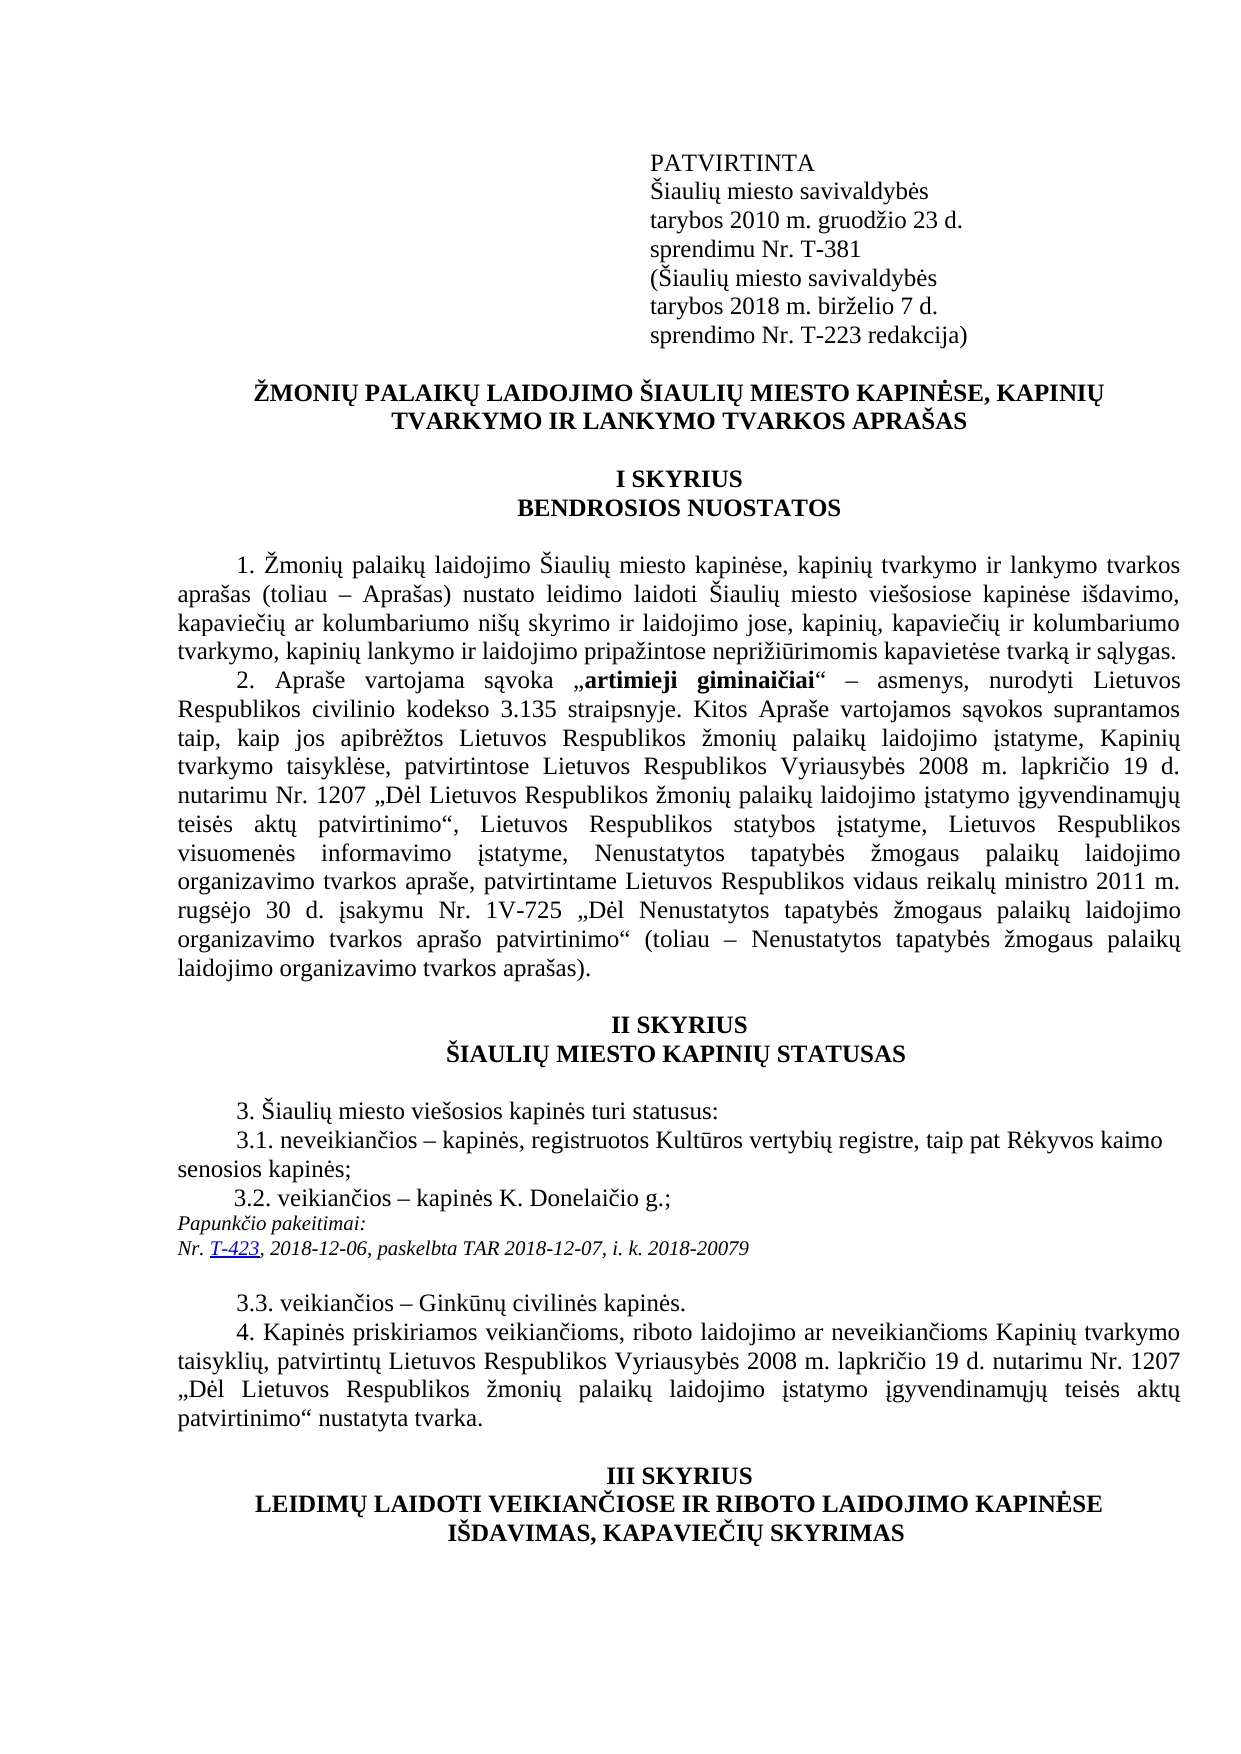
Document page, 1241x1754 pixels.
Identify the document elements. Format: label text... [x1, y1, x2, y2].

text BENDROSIOS NUOSTATOS [177, 493, 1181, 521]
text ŽMONIŲ PALAIKŲ LAIDOJIMO ŠIAULIŲ MIESTO KAPINĖSE, KAPINIŲ TVARKYMO IR LANKYMO TVARKOS APRAŠAS [177, 378, 1181, 435]
text III SKYRIUS [177, 1461, 1181, 1489]
text tarybos 2018 m. birželio 7 d. [650, 291, 1181, 320]
text 2. Apraše vartojama sąvoka „artimieji giminaičiai“ – asmenys, nurodyti Lietuvos Respublikos civilinio kodekso 3.135 straipsnyje. Kitos Apraše vartojamos sąvokos suprantamos taip, kaip jos apibrėžtos Lietuvos Respublikos žmonių palaikų laidojimo įstatyme, Kapinių tvarkymo taisyklėse, patvirtintose Lietuvos Respublikos Vyriausybės 2008 m. lapkričio 19 d. nutarimu Nr. 1207 „Dėl Lietuvos Respublikos žmonių palaikų laidojimo įstatymo įgyvendinamųjų teisės aktų patvirtinimo“, Lietuvos Respublikos statybos įstatyme, Lietuvos Respublikos visuomenės informavimo įstatyme, Nenustatytos tapatybės žmogaus palaikų laidojimo organizavimo tvarkos apraše, patvirtintame Lietuvos Respublikos vidaus reikalų ministro 2011 m. rugsėjo 30 d. įsakymu Nr. 1V-725 „Dėl Nenustatytos tapatybės žmogaus palaikų laidojimo organizavimo tvarkos aprašo patvirtinimo“ (toliau – Nenustatytos tapatybės žmogaus palaikų laidojimo organizavimo tvarkos aprašas). [177, 665, 1181, 981]
text 3.2. veikiančios – kapinės K. Donelaičio g.; [177, 1183, 1181, 1211]
text sprendimo Nr. T-223 redakcija) [650, 320, 1181, 349]
text II SKYRIUS [177, 1010, 1181, 1039]
text PATVIRTINTA [650, 148, 1181, 176]
text 3. Šiaulių miesto viešosios kapinės turi statusus: [177, 1096, 1181, 1125]
text ŠIAULIŲ MIESTO KAPINIŲ STATUSAS [177, 1039, 1181, 1068]
text LEIDIMŲ LAIDOTI VEIKIANČIOSE IR RIBOTO LAIDOJIMO KAPINĖSE IŠDAVIMAS, KAPAVIEČIŲ SKYRIMAS [177, 1489, 1181, 1547]
text (Šiaulių miesto savivaldybės [650, 263, 1181, 291]
text tarybos 2010 m. gruodžio 23 d. [650, 205, 1181, 234]
text Šiaulių miesto savivaldybės [650, 176, 1181, 205]
text Papunkčio pakeitimai: [177, 1211, 1181, 1235]
text 4. Kapinės priskiriamos veikiančioms, riboto laidojimo ar neveikiančioms Kapinių tvarkymo taisyklių, patvirtintų Lietuvos Respublikos Vyriausybės 2008 m. lapkričio 19 d. nutarimu Nr. 1207 „Dėl Lietuvos Respublikos žmonių palaikų laidojimo įstatymo įgyvendinamųjų teisės aktų patvirtinimo“ nustatyta tvarka. [177, 1317, 1181, 1432]
text 3.3. veikiančios – Ginkūnų civilinės kapinės. [177, 1288, 1181, 1317]
text Nr. T-423, 2018-12-06, paskelbta TAR 2018-12-07, i. k. 2018-20079 [177, 1235, 1181, 1259]
text sprendimu Nr. T-381 [650, 234, 1181, 263]
text 1. Žmonių palaikų laidojimo Šiaulių miesto kapinėse, kapinių tvarkymo ir lankymo tvarkos aprašas (toliau – Aprašas) nustato leidimo laidoti Šiaulių miesto viešosiose kapinėse išdavimo, kapaviečių ar kolumbariumo nišų skyrimo ir laidojimo jose, kapinių, kapaviečių ir kolumbariumo tvarkymo, kapinių lankymo ir laidojimo pripažintose neprižiūrimomis kapavietėse tvarką ir sąlygas. [177, 550, 1181, 665]
text 3.1. neveikiančios – kapinės, registruotos Kultūros vertybių registre, taip pat Rėkyvos kaimo senosios kapinės; [177, 1125, 1181, 1183]
text I SKYRIUS [177, 464, 1181, 493]
